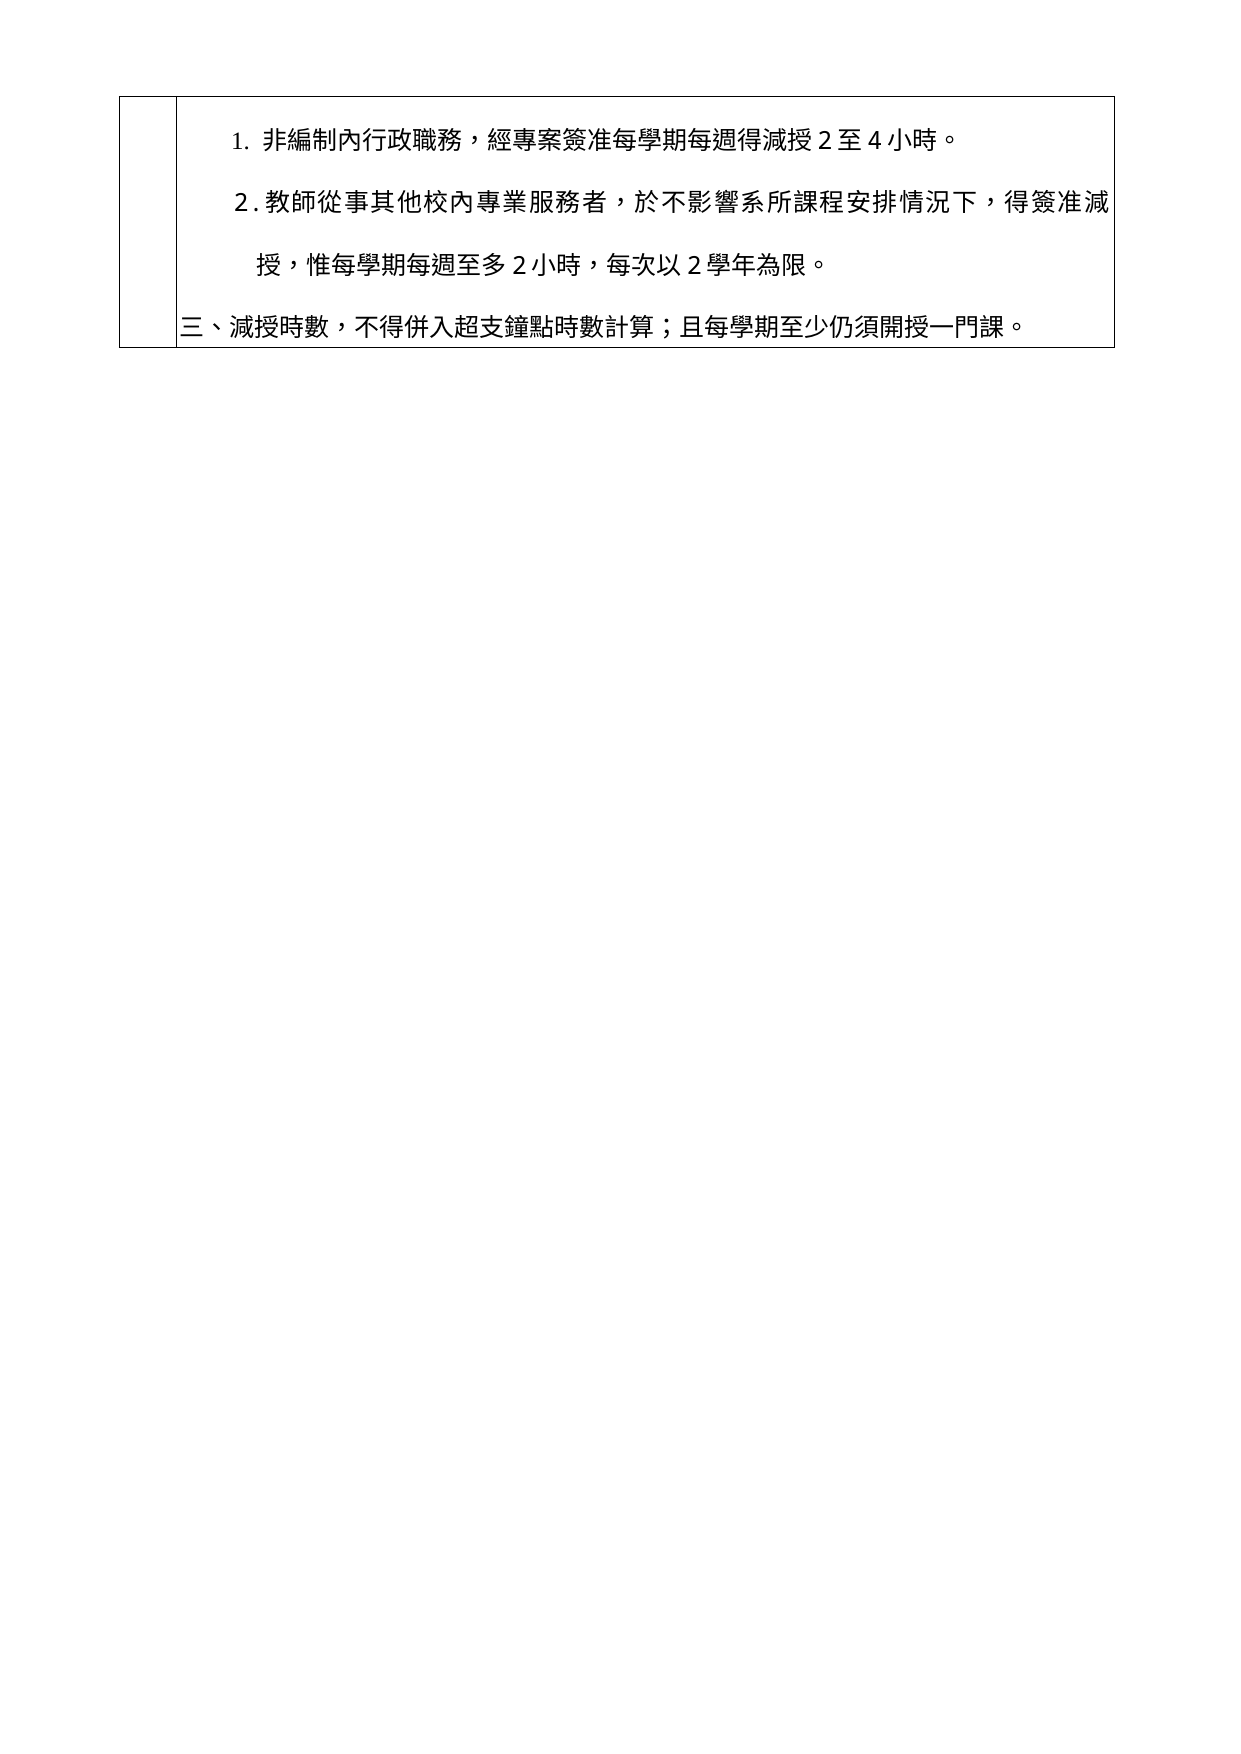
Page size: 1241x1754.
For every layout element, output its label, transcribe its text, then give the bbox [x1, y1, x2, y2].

table_cell [120, 97, 176, 347]
table_cell 一、本表僅供教師兼任非編制內行政職務或其他校內專業服務者使用。 二、依「本校教師授課鐘點原則及超授鐘點費、論文指導費計支要點」第七點之規定： 非編制內行政職務，經專案簽准每學期每週得減授2至4小時。 2.教師從事其他校內專業服務者，於不影響系所課程安排情況下，得簽准減授，惟每學期每週至多2小時，每次以2學年為限。 三、減授時數，不得併入超支鐘點時數計算；且每學期至少仍須開授一門課。 [177, 97, 1114, 347]
